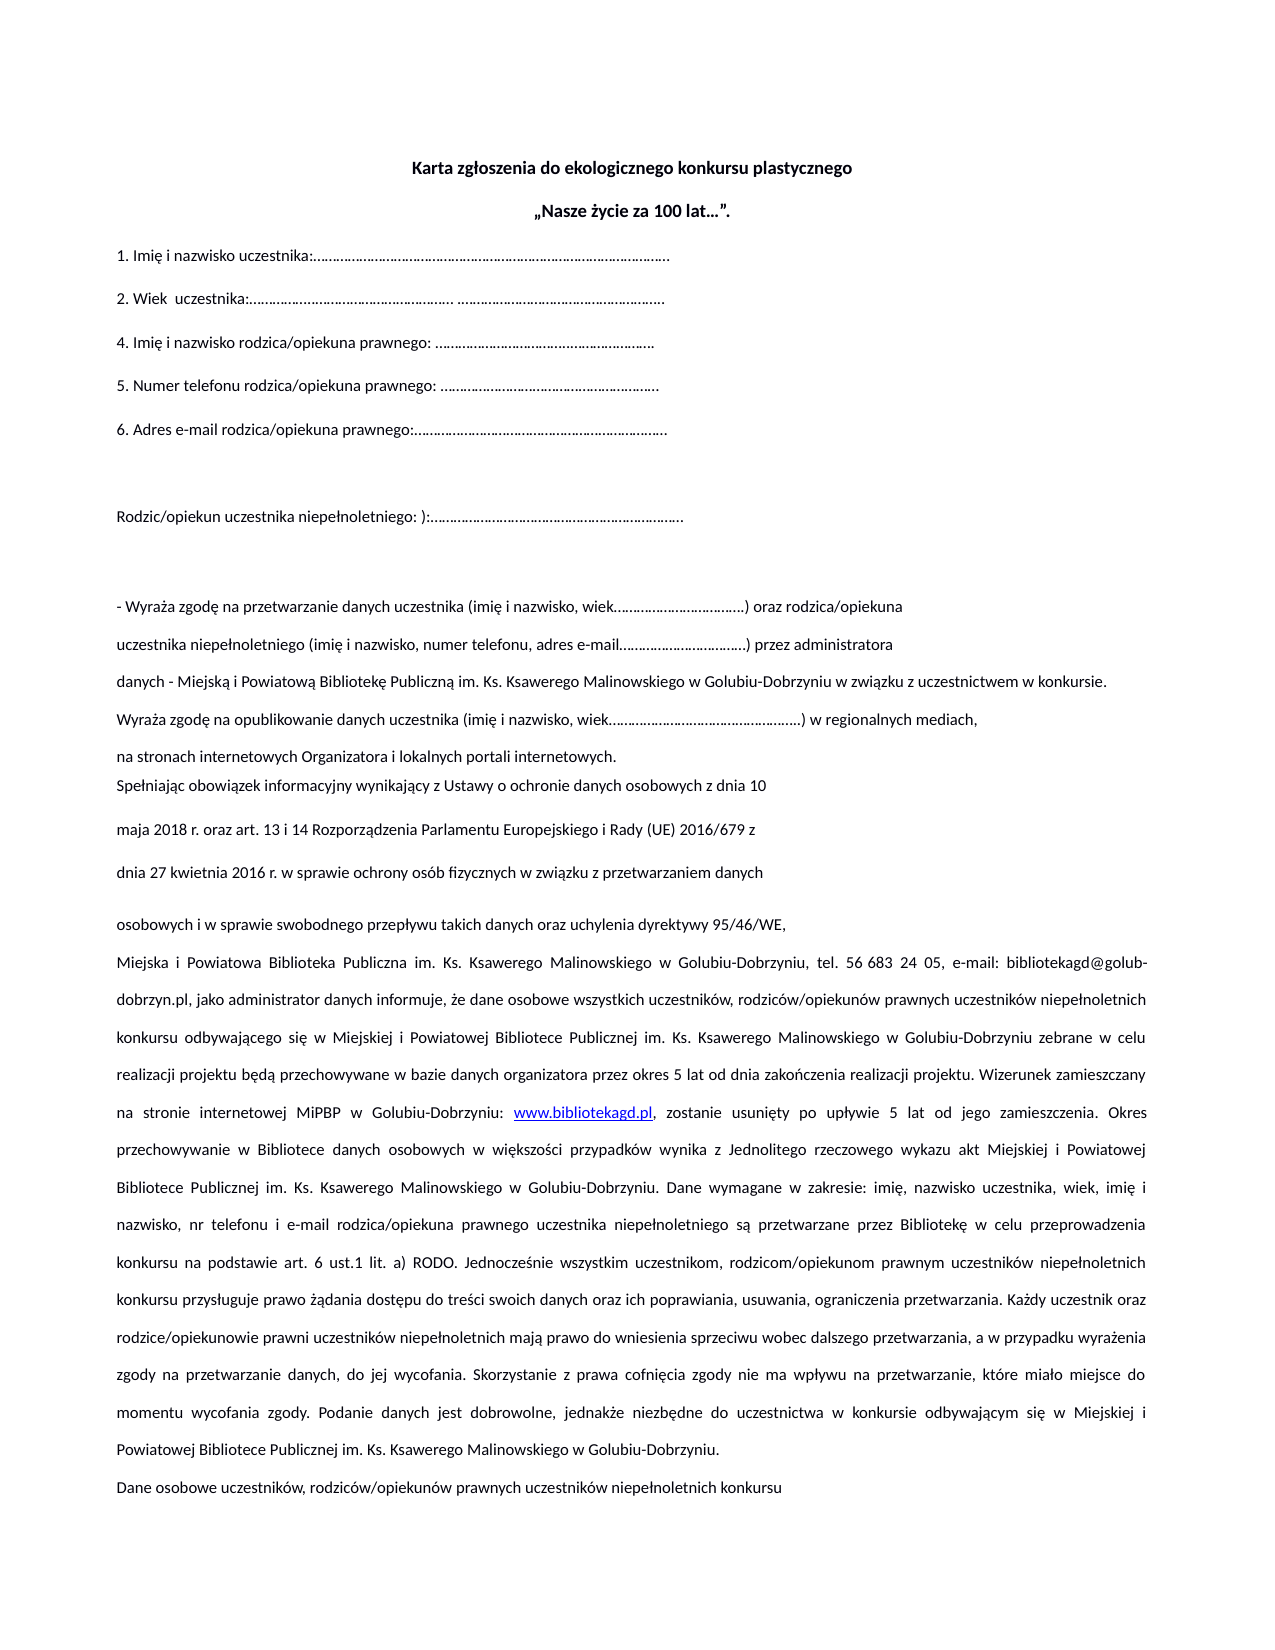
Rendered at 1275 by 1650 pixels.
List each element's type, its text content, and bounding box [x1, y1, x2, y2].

text 5. Numer telefonu rodzica/opiekuna prawnego: ………………………………………………… [116, 368, 1148, 395]
text na stronach internetowych Organizatora i lokalnych portali internetowych. [116, 730, 1148, 768]
text Karta zgłoszenia do ekologicznego konkursu plastycznego [116, 150, 1148, 177]
text Rodzic/opiekun uczestnika niepełnoletniego: ):………………………………………………………… [116, 499, 1148, 526]
text osobowych i w sprawie swobodnego przepływu takich danych oraz uchylenia dyrektywy 95/46/WE, [116, 899, 1148, 936]
text Dane osobowe uczestników, rodziców/opiekunów prawnych uczestników niepełnoletnich konkursu [116, 1461, 1148, 1499]
text Spełniając obowiązek informacyjny wynikający z Ustawy o ochronie danych osobowych z dnia 10 [116, 768, 1148, 795]
text Miejska i Powiatowa Biblioteka Publiczna im. Ks. Ksawerego Malinowskiego w Golubiu-Dobrzyniu, tel. 56 683 24 05, e-mail: bibliotekagd@golub-dobrzyn.pl, jako administrator danych informuje, że dane osobowe wszystkich uczestników, rodziców/opiekunów prawnych uczestników niepełnoletnich konkursu odbywającego się w Miejskiej i Powiatowej Bibliotece Publicznej im. Ks. Ksawerego Malinowskiego w Golubiu-Dobrzyniu zebrane w celu realizacji projektu będą przechowywane w bazie danych organizatora przez okres 5 lat od dnia zakończenia realizacji projektu. Wizerunek zamieszczany na stronie internetowej MiPBP w Golubiu-Dobrzyniu: www.bibliotekagd.pl, zostanie usunięty po upływie 5 lat od jego zamieszczenia. Okres przechowywanie w Bibliotece danych osobowych w większości przypadków wynika z Jednolitego rzeczowego wykazu akt Miejskiej i Powiatowej Bibliotece Publicznej im. Ks. Ksawerego Malinowskiego w Golubiu-Dobrzyniu. Dane wymagane w zakresie: imię, nazwisko uczestnika, wiek, imię i nazwisko, nr telefonu i e-mail rodzica/opiekuna prawnego uczestnika niepełnoletniego są przetwarzane przez Bibliotekę w celu przeprowadzenia konkursu na podstawie art. 6 ust.1 lit. a) RODO. Jednocześnie wszystkim uczestnikom, rodzicom/opiekunom prawnym uczestników niepełnoletnich konkursu przysługuje prawo żądania dostępu do treści swoich danych oraz ich poprawiania, usuwania, ograniczenia przetwarzania. Każdy uczestnik oraz rodzice/opiekunowie prawni uczestników niepełnoletnich mają prawo do wniesienia sprzeciwu wobec dalszego przetwarzania, a w przypadku wyrażenia zgody na przetwarzanie danych, do jej wycofania. Skorzystanie z prawa cofnięcia zgody nie ma wpływu na przetwarzanie, które miało miejsce do momentu wycofania zgody. Podanie danych jest dobrowolne, jednakże niezbędne do uczestnictwa w konkursie odbywającym się w Miejskiej i Powiatowej Bibliotece Publicznej im. Ks. Ksawerego Malinowskiego w Golubiu-Dobrzyniu. [116, 936, 1148, 1461]
text 6. Adres e-mail rodzica/opiekuna prawnego:………………………………………………………… [116, 412, 1148, 439]
text Wyraża zgodę na opublikowanie danych uczestnika (imię i nazwisko, wiek…………………………………………..) w regionalnych mediach, [116, 693, 1148, 730]
text uczestnika niepełnoletniego (imię i nazwisko, numer telefonu, adres e-mail……………………………) przez administratora [116, 618, 1148, 655]
text 2. Wiek uczestnika:……………..……………………………… .…………………………………………….. [116, 281, 1148, 308]
text dnia 27 kwietnia 2016 r. w sprawie ochrony osób fizycznych w związku z przetwarzaniem danych [116, 855, 1148, 882]
text danych - Miejską i Powiatową Bibliotekę Publiczną im. Ks. Ksawerego Malinowskiego w Golubiu-Dobrzyniu w związku z uczestnictwem w konkursie. [116, 655, 1148, 693]
text „Nasze życie za 100 lat…”. [116, 194, 1148, 221]
text 1. Imię i nazwisko uczestnika:………………………………………………………………………………… [116, 237, 1148, 264]
text - Wyraża zgodę na przetwarzanie danych uczestnika (imię i nazwisko, wiek…………………………….) oraz rodzica/opiekuna [116, 580, 1148, 618]
text maja 2018 r. oraz art. 13 i 14 Rozporządzenia Parlamentu Europejskiego i Rady (UE) 2016/679 z [116, 811, 1148, 838]
text 4. Imię i nazwisko rodzica/opiekuna prawnego: ……………………………..…………………. [116, 324, 1148, 352]
